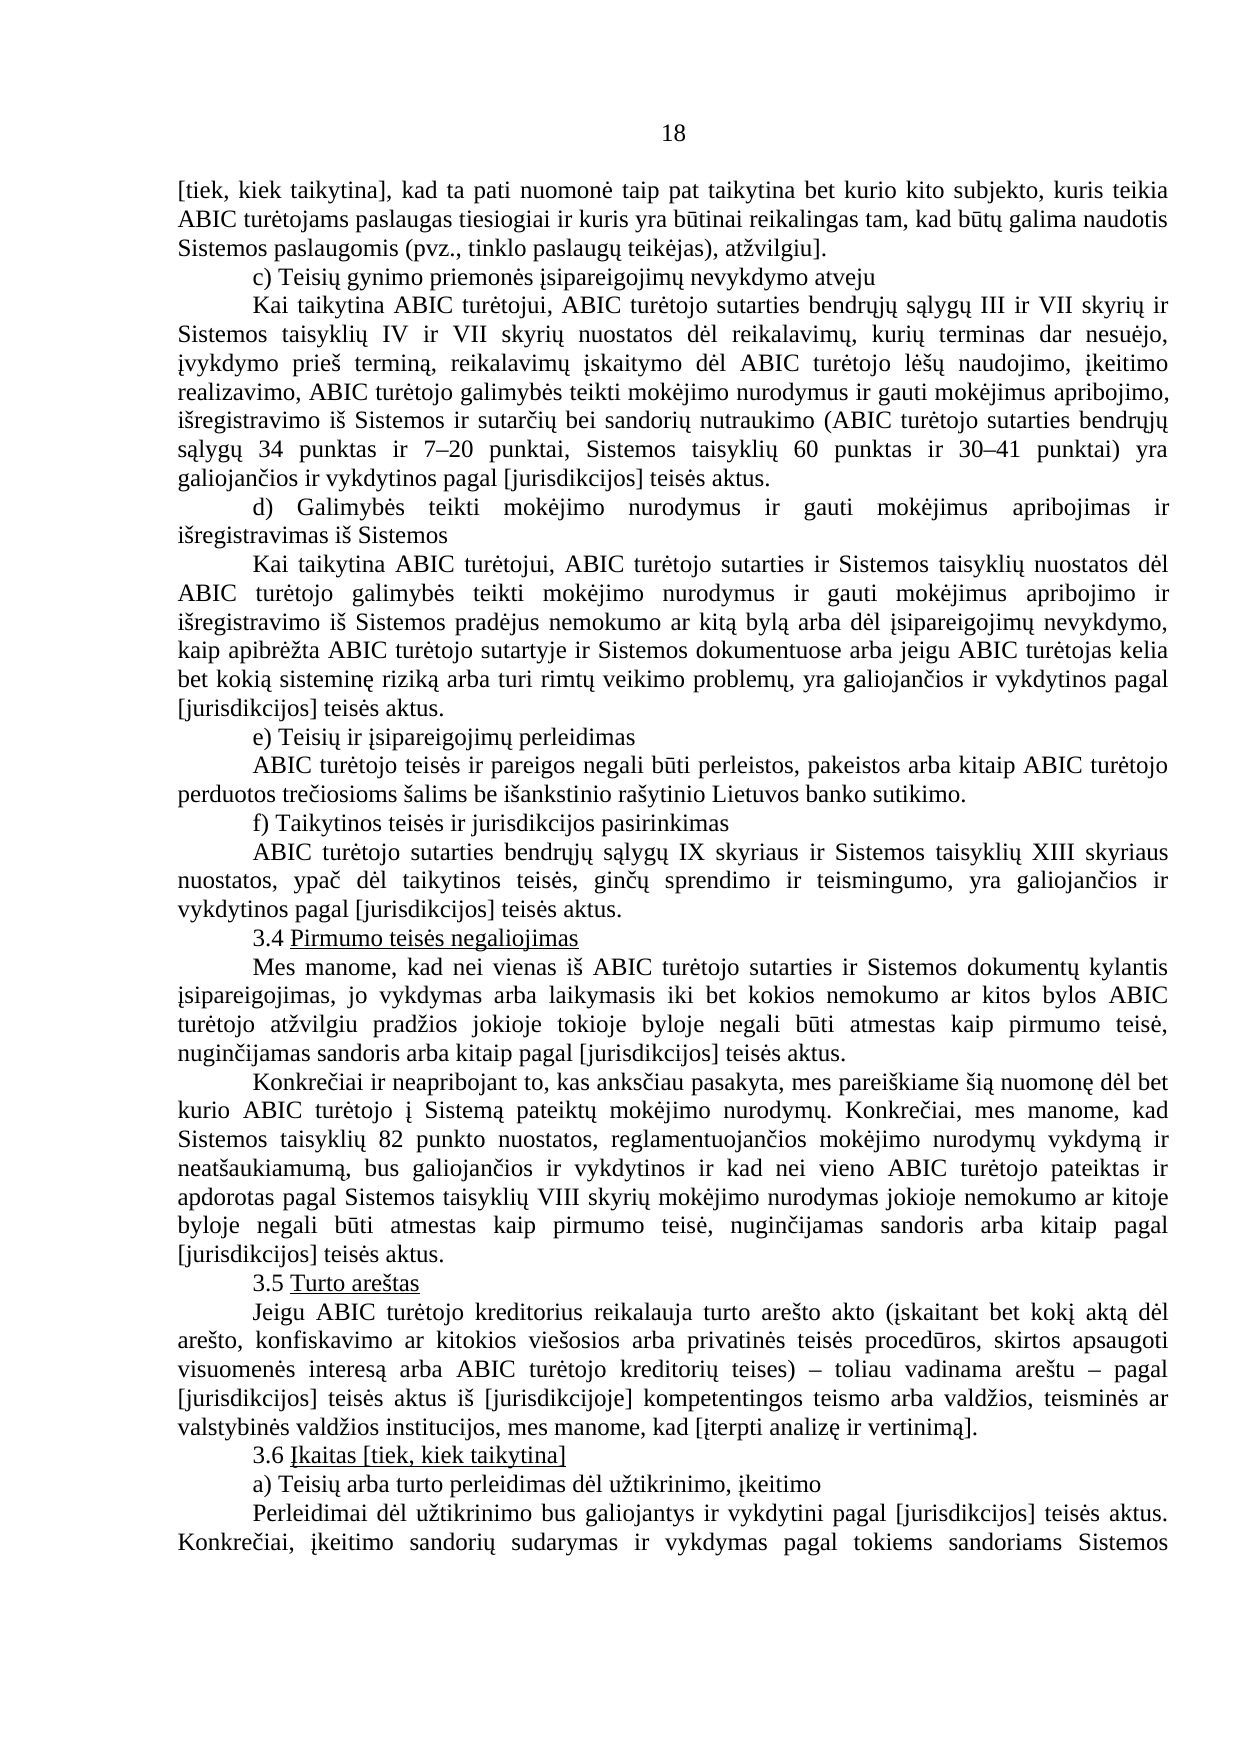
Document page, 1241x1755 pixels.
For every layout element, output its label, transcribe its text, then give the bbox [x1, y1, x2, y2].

text c) Teisių gynimo priemonės įsipareigojimų nevykdymo atveju [177, 262, 1169, 291]
text 3.6 Įkaitas [tiek, kiek taikytina] [177, 1441, 1169, 1469]
text Mes manome, kad nei vienas iš ABIC turėtojo sutarties ir Sistemos dokumentų kylantis įsipareigojimas, jo vykdymas arba laikymasis iki bet kokios nemokumo ar kitos bylos ABIC turėtojo atžvilgiu pradžios jokioje tokioje byloje negali būti atmestas kaip pirmumo teisė, nuginčijamas sandoris arba kitaip pagal [jurisdikcijos] teisės aktus. [177, 952, 1169, 1067]
text [tiek, kiek taikytina], kad ta pati nuomonė taip pat taikytina bet kurio kito subjekto, kuris teikia ABIC turėtojams paslaugas tiesiogiai ir kuris yra būtinai reikalingas tam, kad būtų galima naudotis Sistemos paslaugomis (pvz., tinklo paslaugų teikėjas), atžvilgiu]. [177, 176, 1169, 262]
text Kai taikytina ABIC turėtojui, ABIC turėtojo sutarties ir Sistemos taisyklių nuostatos dėl ABIC turėtojo galimybės teikti mokėjimo nurodymus ir gauti mokėjimus apribojimo ir išregistravimo iš Sistemos pradėjus nemokumo ar kitą bylą arba dėl įsipareigojimų nevykdymo, kaip apibrėžta ABIC turėtojo sutartyje ir Sistemos dokumentuose arba jeigu ABIC turėtojas kelia bet kokią sisteminę riziką arba turi rimtų veikimo problemų, yra galiojančios ir vykdytinos pagal [jurisdikcijos] teisės aktus. [177, 549, 1169, 722]
text Kai taikytina ABIC turėtojui, ABIC turėtojo sutarties bendrųjų sąlygų III ir VII skyrių ir Sistemos taisyklių IV ir VII skyrių nuostatos dėl reikalavimų, kurių terminas dar nesuėjo, įvykdymo prieš terminą, reikalavimų įskaitymo dėl ABIC turėtojo lėšų naudojimo, įkeitimo realizavimo, ABIC turėtojo galimybės teikti mokėjimo nurodymus ir gauti mokėjimus apribojimo, išregistravimo iš Sistemos ir sutarčių bei sandorių nutraukimo (ABIC turėtojo sutarties bendrųjų sąlygų 34 punktas ir 7–20 punktai, Sistemos taisyklių 60 punktas ir 30–41 punktai) yra galiojančios ir vykdytinos pagal [jurisdikcijos] teisės aktus. [177, 291, 1169, 492]
text Konkrečiai ir neapribojant to, kas anksčiau pasakyta, mes pareiškiame šią nuomonę dėl bet kurio ABIC turėtojo į Sistemą pateiktų mokėjimo nurodymų. Konkrečiai, mes manome, kad Sistemos taisyklių 82 punkto nuostatos, reglamentuojančios mokėjimo nurodymų vykdymą ir neatšaukiamumą, bus galiojančios ir vykdytinos ir kad nei vieno ABIC turėtojo pateiktas ir apdorotas pagal Sistemos taisyklių VIII skyrių mokėjimo nurodymas jokioje nemokumo ar kitoje byloje negali būti atmestas kaip pirmumo teisė, nuginčijamas sandoris arba kitaip pagal [jurisdikcijos] teisės aktus. [177, 1067, 1169, 1268]
text a) Teisių arba turto perleidimas dėl užtikrinimo, įkeitimo [177, 1469, 1169, 1498]
text d) Galimybės teikti mokėjimo nurodymus ir gauti mokėjimus apribojimas ir išregistravimas iš Sistemos [177, 492, 1169, 549]
text Jeigu ABIC turėtojo kreditorius reikalauja turto arešto akto (įskaitant bet kokį aktą dėl arešto, konfiskavimo ar kitokios viešosios arba privatinės teisės procedūros, skirtos apsaugoti visuomenės interesą arba ABIC turėtojo kreditorių teises) – toliau vadinama areštu – pagal [jurisdikcijos] teisės aktus iš [jurisdikcijoje] kompetentingos teismo arba valdžios, teisminės ar valstybinės valdžios institucijos, mes manome, kad [įterpti analizę ir vertinimą]. [177, 1297, 1169, 1441]
text e) Teisių ir įsipareigojimų perleidimas [177, 722, 1169, 751]
text ABIC turėtojo teisės ir pareigos negali būti perleistos, pakeistos arba kitaip ABIC turėtojo perduotos trečiosioms šalims be išankstinio rašytinio Lietuvos banko sutikimo. [177, 751, 1169, 808]
text 3.5 Turto areštas [177, 1268, 1169, 1297]
text f) Taikytinos teisės ir jurisdikcijos pasirinkimas [177, 808, 1169, 837]
text ABIC turėtojo sutarties bendrųjų sąlygų IX skyriaus ir Sistemos taisyklių XIII skyriaus nuostatos, ypač dėl taikytinos teisės, ginčų sprendimo ir teismingumo, yra galiojančios ir vykdytinos pagal [jurisdikcijos] teisės aktus. [177, 837, 1169, 923]
text 3.4 Pirmumo teisės negaliojimas [177, 923, 1169, 952]
text Perleidimai dėl užtikrinimo bus galiojantys ir vykdytini pagal [jurisdikcijos] teisės aktus. Konkrečiai, įkeitimo sandorių sudarymas ir vykdymas pagal tokiems sandoriams Sistemos [177, 1498, 1169, 1556]
